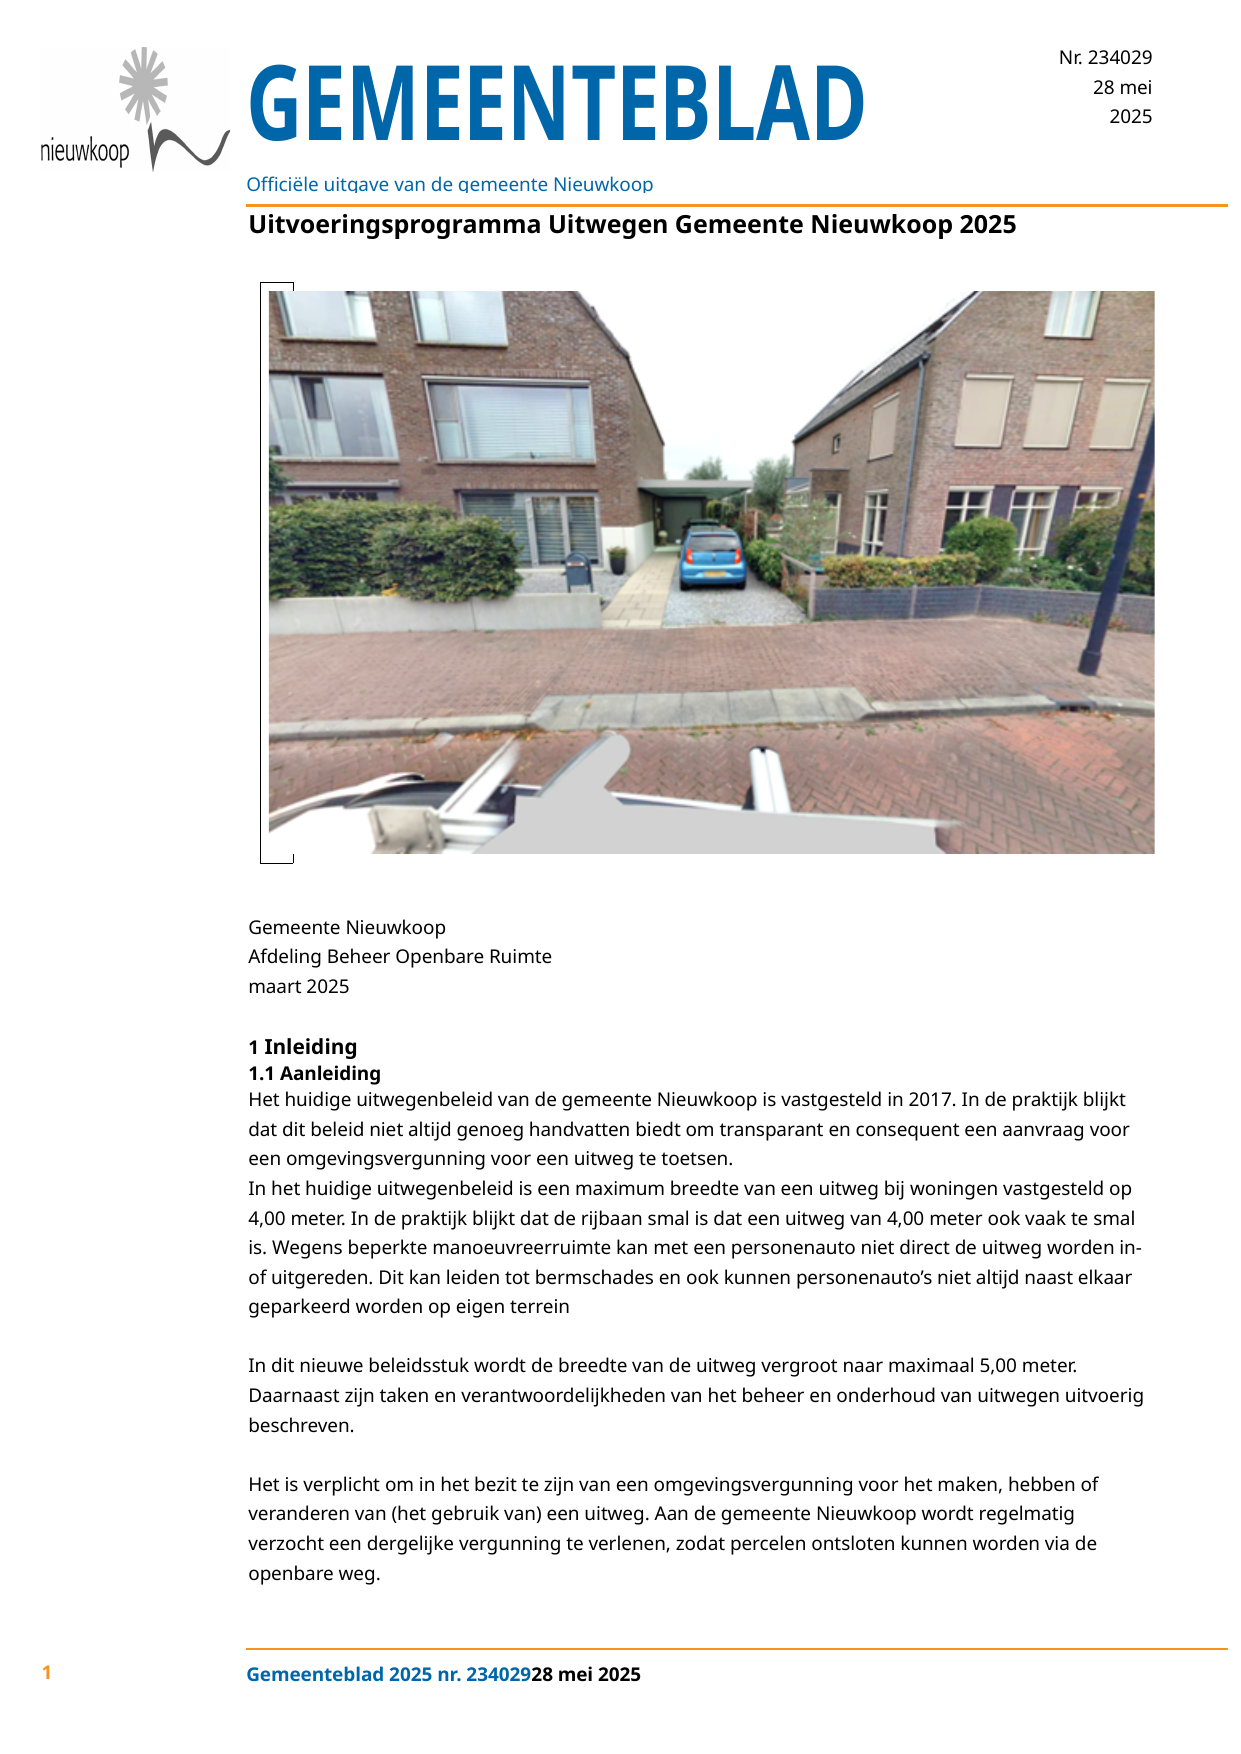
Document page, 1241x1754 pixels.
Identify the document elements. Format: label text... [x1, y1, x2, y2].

text Gemeente Nieuwkoop [248, 914, 1152, 939]
text Uitvoeringsprogramma Uitwegen Gemeente Nieuwkoop 2025 [248, 207, 1152, 241]
text In het huidige uitwegenbeleid is een maximum breedte van een uitweg bij woningen vastgesteld op 4,00 meter. In de praktijk blijkt dat de rijbaan smal is dat een uitweg van 4,00 meter ook vaak te smal is. Wegens beperkte manoeuvreerruimte kan met een personenauto niet direct de uitweg worden in- of uitgereden. Dit kan leiden tot bermschades en ook kunnen personenauto’s niet altijd naast elkaar geparkeerd worden op eigen terrein [248, 1175, 1152, 1319]
picture [41, 47, 231, 172]
text Het is verplicht om in het bezit te zijn van een omgevingsvergunning voor het maken, hebben of veranderen van (het gebruik van) een uitweg. Aan de gemeente Nieuwkoop wordt regelmatig verzocht een dergelijke vergunning te verlenen, zodat percelen ontsloten kunnen worden via de openbare weg. [248, 1471, 1152, 1585]
text maart 2025 [248, 973, 1152, 999]
text Afdeling Beheer Openbare Ruimte [248, 943, 1152, 969]
text 1 Inleiding [248, 1032, 1152, 1061]
text Het huidige uitwegenbeleid van de gemeente Nieuwkoop is vastgesteld in 2017. In de praktijk blijkt dat dit beleid niet altijd genoeg handvatten biedt om transparant en consequent een aanvraag voor een omgevingsvergunning voor een uitweg te toetsen. [248, 1086, 1152, 1171]
text In dit nieuwe beleidsstuk wordt de breedte van de uitweg vergroot naar maximaal 5,00 meter. Daarnaast zijn taken en verantwoordelijkheden van het beheer en onderhoud van uitwegen uitvoerig beschreven. [248, 1353, 1152, 1437]
picture [268, 291, 1155, 854]
text 1.1 Aanleiding [248, 1061, 1152, 1086]
